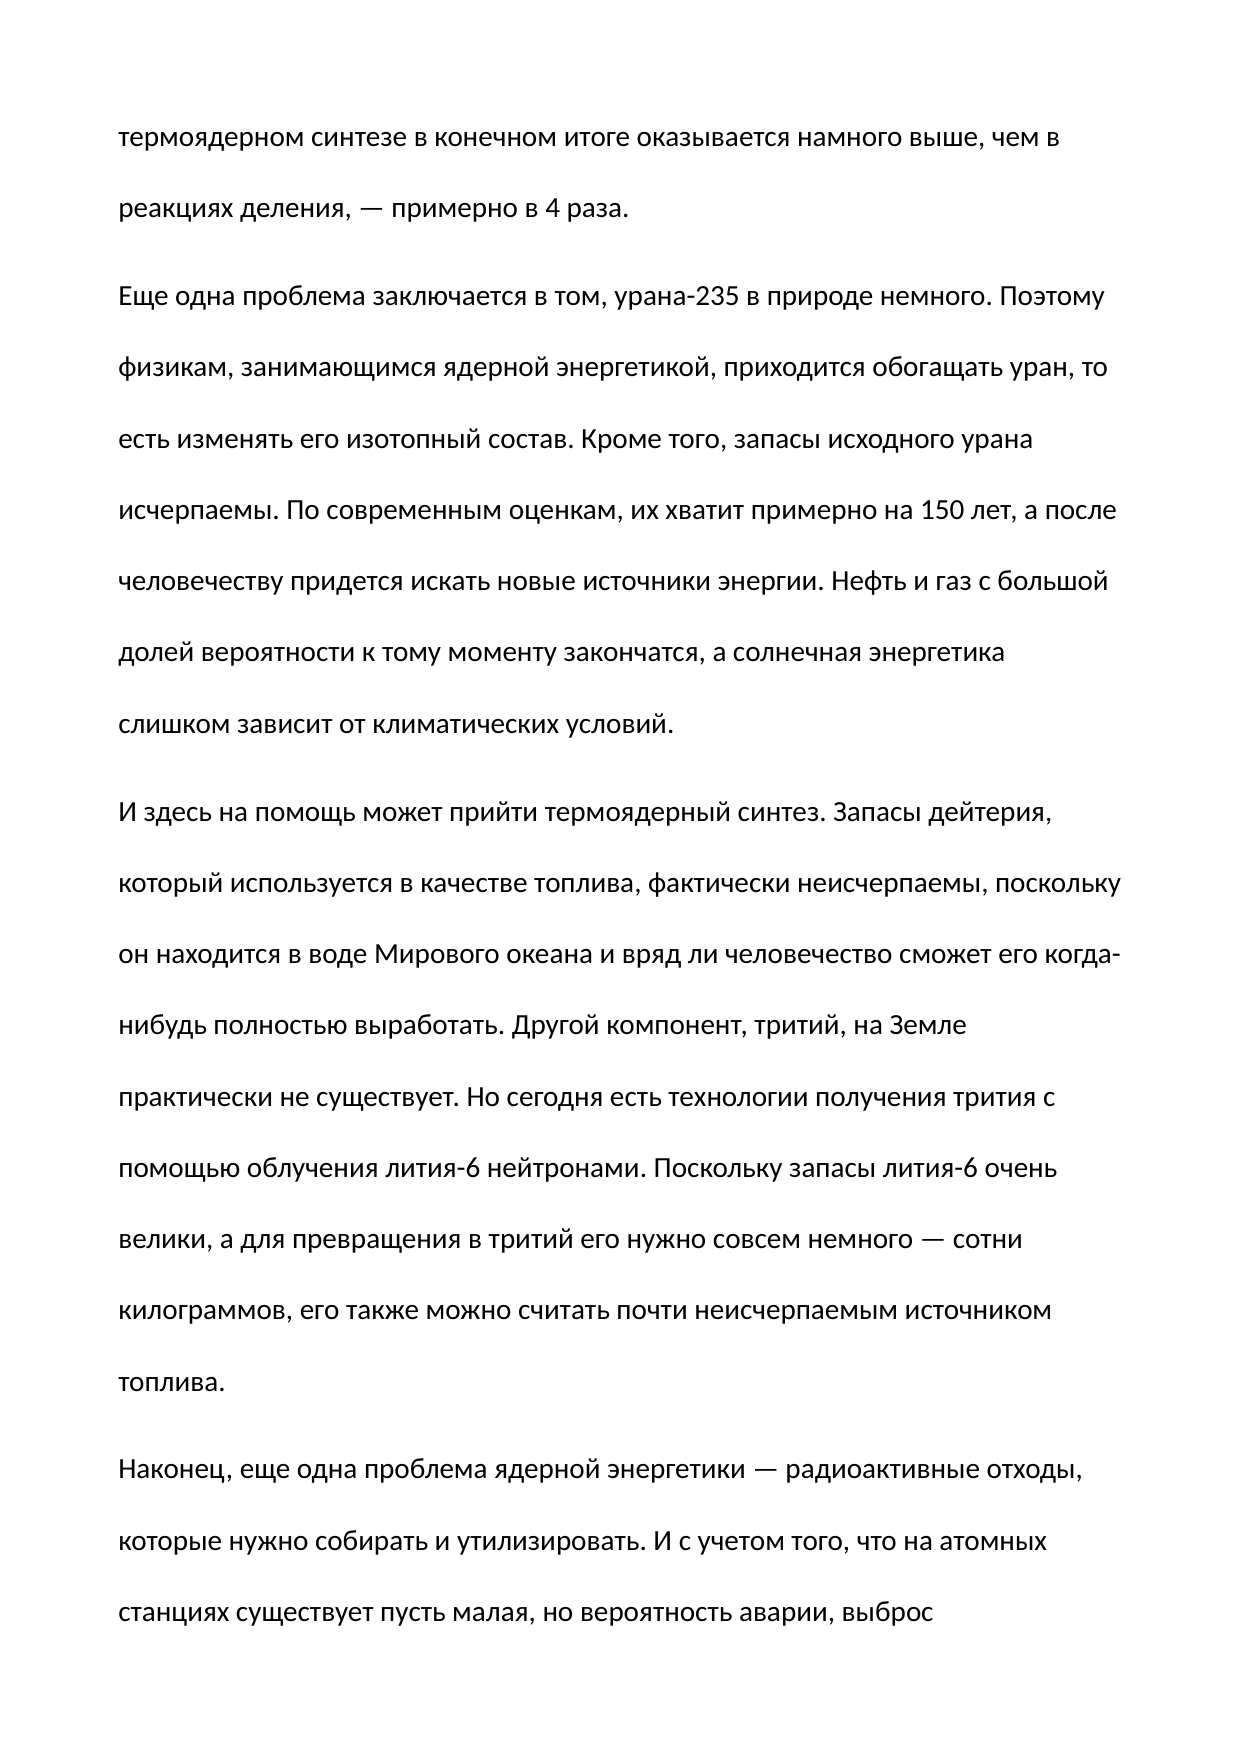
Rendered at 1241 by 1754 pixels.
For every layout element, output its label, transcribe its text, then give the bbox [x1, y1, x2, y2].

text термоядерном синтезе в конечном итоге оказывается намного выше, чем в реакциях деления, — примерно в 4 раза. [118, 118, 1122, 225]
text И здесь на помощь может прийти термоядерный синтез. Запасы дейтерия, который используется в качестве топлива, фактически неисчерпаемы, поскольку он находится в воде Мирового океана и вряд ли человечество сможет его когда-нибудь полностью выработать. Другой компонент, тритий, на Земле практически не существует. Но сегодня есть технологии получения трития с помощью облучения лития-6 нейтронами. Поскольку запасы лития-6 очень велики, а для превращения в тритий его нужно совсем немного — сотни килограммов, его также можно считать почти неисчерпаемым источником топлива. [118, 793, 1122, 1398]
text Наконец, еще одна проблема ядерной энергетики — радиоактивные отходы, которые нужно собирать и утилизировать. И с учетом того, что на атомных станциях существует пусть малая, но вероятность аварии, выброс [118, 1451, 1122, 1629]
text Еще одна проблема заключается в том, урана-235 в природе немного. Поэтому физикам, занимающимся ядерной энергетикой, приходится обогащать уран, то есть изменять его изотопный состав. Кроме того, запасы исходного урана исчерпаемы. По современным оценкам, их хватит примерно на 150 лет, а после человечеству придется искать новые источники энергии. Нефть и газ с большой долей вероятности к тому моменту закончатся, а солнечная энергетика слишком зависит от климатических условий. [118, 277, 1122, 740]
